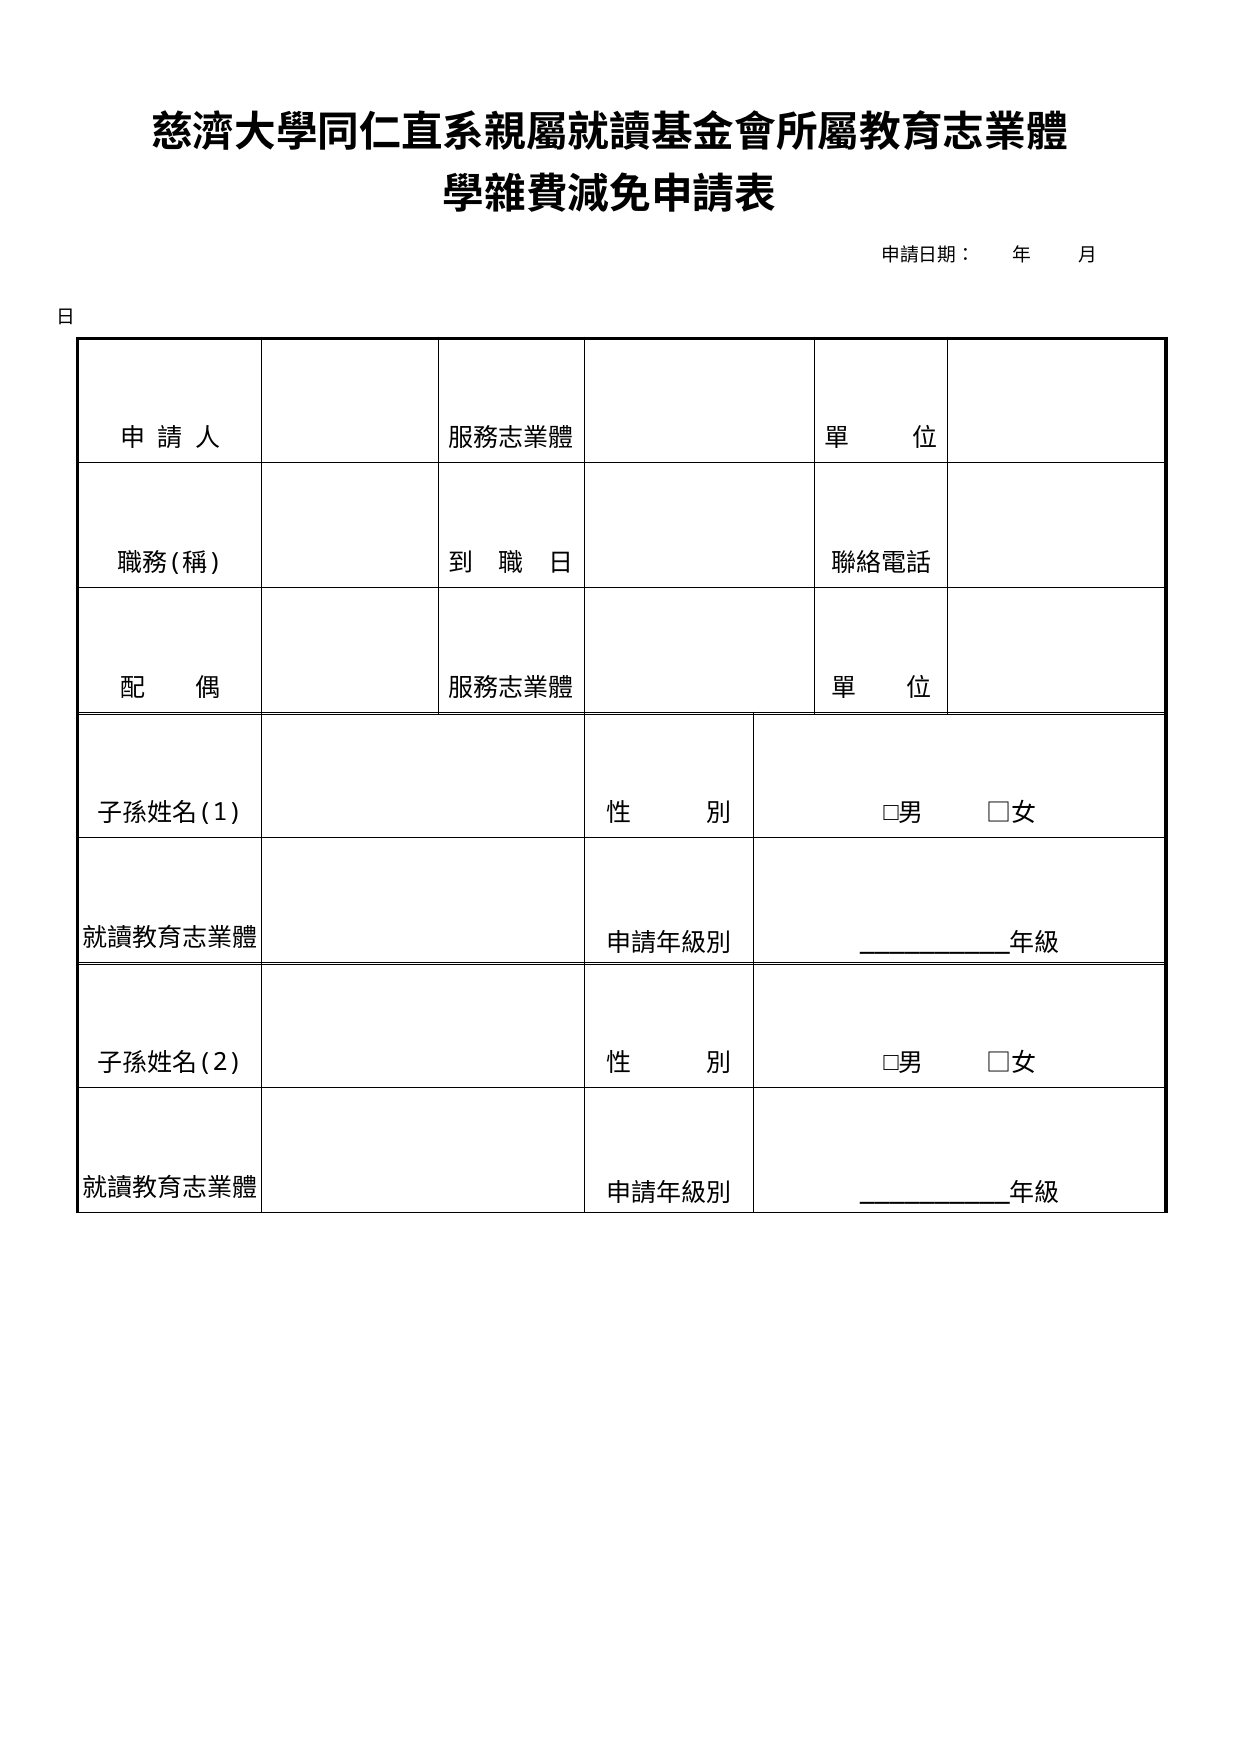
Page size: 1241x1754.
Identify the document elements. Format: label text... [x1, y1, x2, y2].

table_cell [262, 838, 584, 962]
text 申請日期： 年 月 日 [56, 212, 1162, 337]
table_cell [948, 463, 1164, 587]
table_cell 服務志業體 [439, 588, 584, 712]
table_header 服務志業體 [439, 340, 584, 462]
table_header [585, 340, 814, 462]
table_cell 申請年級別 [585, 1088, 753, 1212]
table_cell 聯絡電話 [815, 463, 947, 587]
table_cell [585, 588, 814, 712]
table_cell [948, 588, 1164, 712]
table_cell 性 別 [585, 965, 753, 1087]
table_cell [262, 463, 438, 587]
table_cell 職務(稱) [79, 463, 261, 587]
table_cell [585, 463, 814, 587]
table_cell [262, 715, 584, 837]
table_cell □男 □女 [754, 965, 1164, 1087]
table_cell 配 偶 [79, 588, 261, 712]
table_cell 就讀教育志業體 [79, 838, 261, 962]
text 慈濟大學同仁直系親屬就讀基金會所屬教育志業體 [56, 87, 1162, 149]
table_cell [262, 588, 438, 712]
table_cell __________年級 [754, 838, 1164, 962]
table_cell 子孫姓名(2) [79, 965, 261, 1087]
table_cell __________年級 [754, 1088, 1164, 1212]
table_header [948, 340, 1164, 462]
table_cell 性 別 [585, 715, 753, 837]
table_cell 子孫姓名(1) [79, 715, 261, 837]
table_header 單 位 [815, 340, 947, 462]
table_cell □男 □女 [754, 715, 1164, 837]
table_cell 單 位 [815, 588, 947, 712]
table_cell 就讀教育志業體 [79, 1088, 261, 1212]
table_header 申 請 人 [79, 340, 261, 462]
table_cell 到 職 日 [439, 463, 584, 587]
table_cell 申請年級別 [585, 838, 753, 962]
text 學雜費減免申請表 [56, 149, 1162, 212]
table_cell [262, 1088, 584, 1212]
table_header [262, 340, 438, 462]
table_cell [262, 965, 584, 1087]
